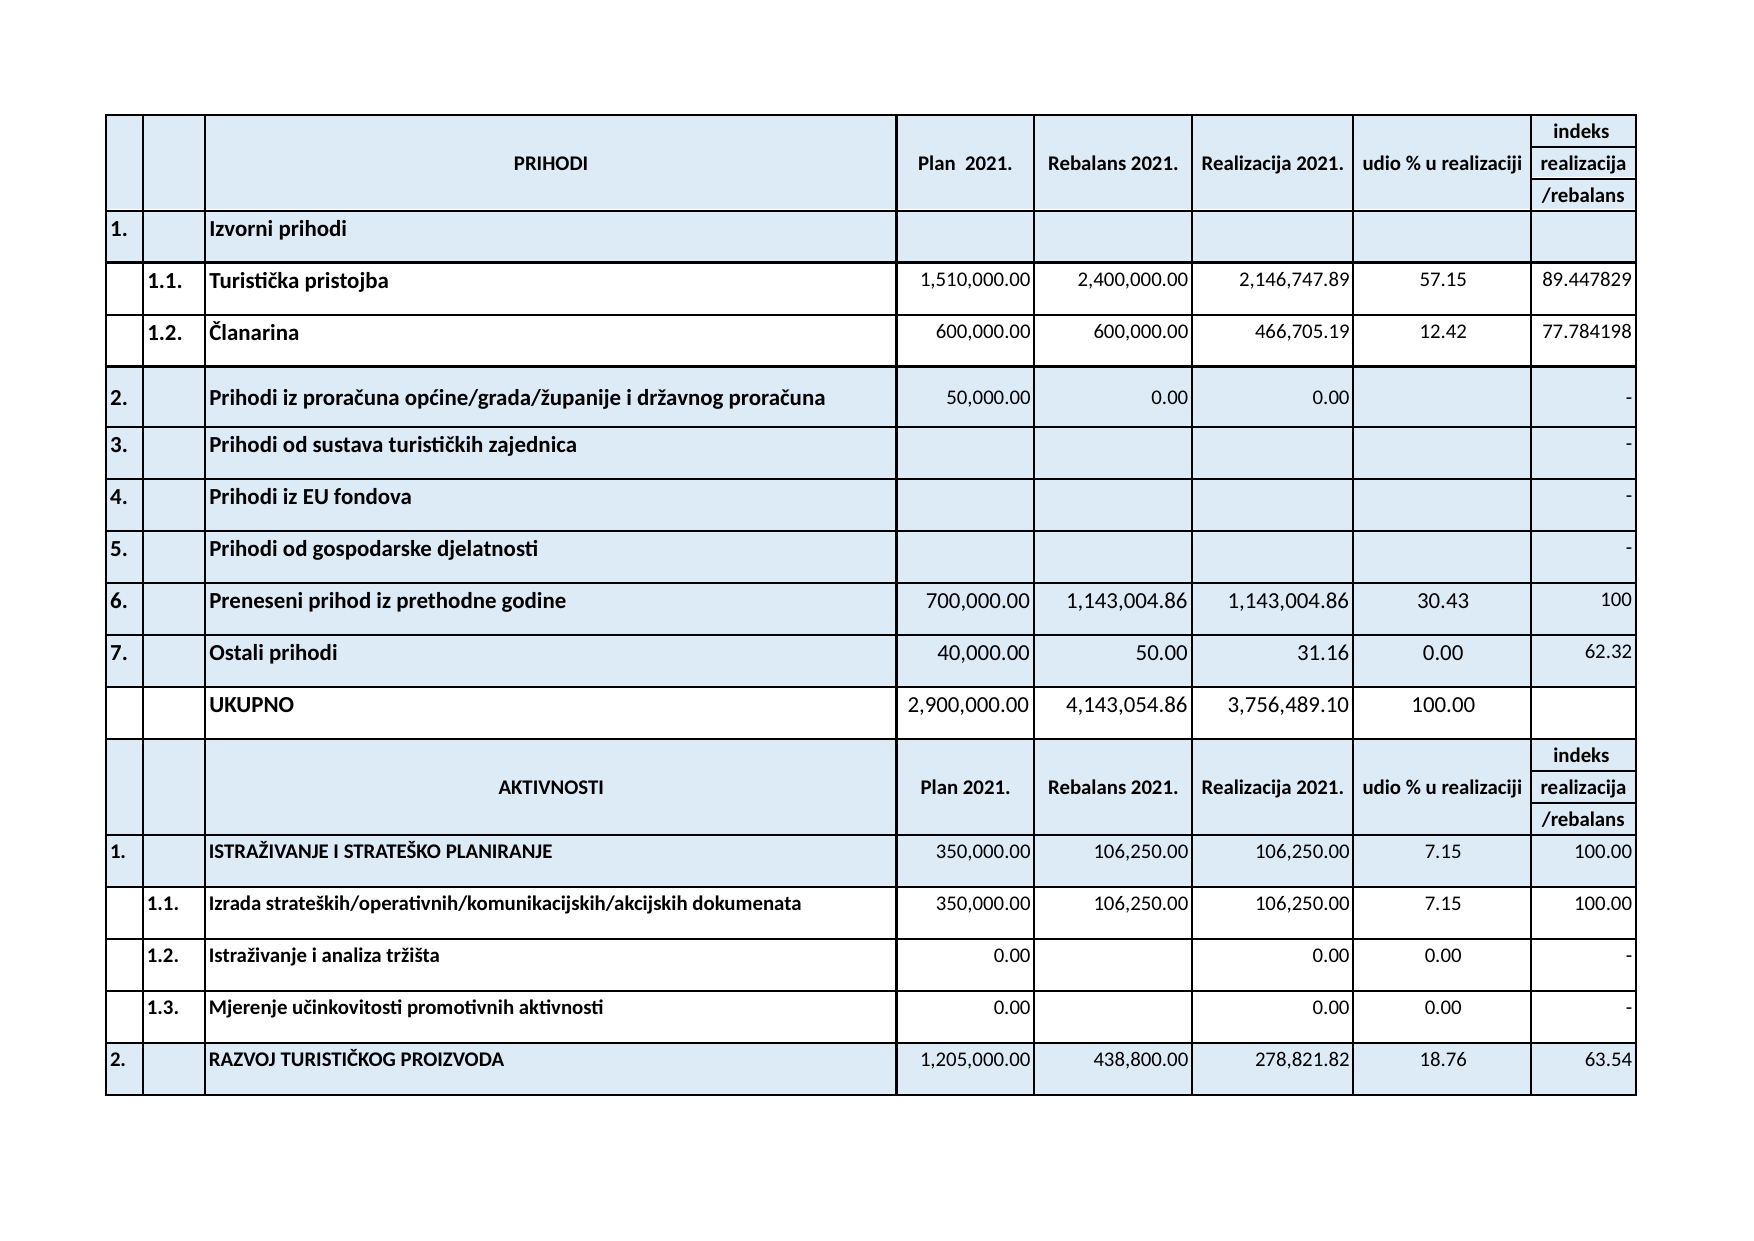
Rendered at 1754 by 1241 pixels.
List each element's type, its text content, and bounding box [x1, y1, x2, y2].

table_cell - [1532, 940, 1635, 990]
table_cell 350,000.00 [898, 836, 1033, 886]
table_cell 50,000.00 [898, 368, 1033, 426]
table_header [144, 116, 204, 209]
table_cell 2,900,000.00 [898, 688, 1033, 738]
table_cell 7.15 [1354, 836, 1530, 886]
table_cell 3. [107, 428, 142, 478]
table_cell [898, 532, 1033, 582]
table_cell 0.00 [1354, 940, 1530, 990]
table_cell 2,400,000.00 [1035, 264, 1191, 313]
table_cell ISTRAŽIVANJE I STRATEŠKO PLANIRANJE [206, 836, 895, 886]
table_cell - [1532, 532, 1635, 582]
table_header PRIHODI [206, 116, 895, 209]
table_cell - [1532, 480, 1635, 530]
table_cell 106,250.00 [1193, 836, 1352, 886]
table_cell [1035, 532, 1191, 582]
table_cell 2. [107, 368, 142, 426]
table_cell [1193, 532, 1352, 582]
table_cell Mjerenje učinkovitosti promotivnih aktivnosti [206, 992, 895, 1042]
table_cell 5. [107, 532, 142, 582]
table_cell 1,510,000.00 [898, 264, 1033, 313]
table_cell Prihodi iz EU fondova [206, 480, 895, 530]
table_cell 466,705.19 [1193, 316, 1352, 365]
table_cell [1354, 480, 1530, 530]
table_cell 89.447829 [1532, 264, 1635, 313]
table_header Plan 2021. [898, 116, 1033, 209]
table_cell 4. [107, 480, 142, 530]
table_cell 1.3. [144, 992, 204, 1042]
table_cell Prihodi iz proračuna općine/grada/županije i državnog proračuna [206, 368, 895, 426]
table_cell 18.76 [1354, 1044, 1530, 1094]
table_cell Realizacija 2021. [1193, 740, 1352, 834]
table_cell 57.15 [1354, 264, 1530, 313]
table_cell 3,756,489.10 [1193, 688, 1352, 738]
table_cell 40,000.00 [898, 636, 1033, 686]
table_cell 30.43 [1354, 584, 1530, 634]
table_cell [144, 584, 204, 634]
table_cell [1193, 480, 1352, 530]
table_cell [1035, 992, 1191, 1042]
table_cell - [1532, 992, 1635, 1042]
table_cell [898, 212, 1033, 261]
table_cell realizacija [1532, 148, 1635, 177]
table_cell [1193, 212, 1352, 261]
table_cell Rebalans 2021. [1035, 740, 1191, 834]
table_header Rebalans 2021. [1035, 116, 1191, 209]
table_cell [107, 888, 142, 938]
table_cell [1532, 212, 1635, 261]
table_cell [1532, 688, 1635, 738]
table_cell - [1532, 428, 1635, 478]
table_cell 0.00 [1354, 992, 1530, 1042]
table_cell [144, 740, 204, 834]
table_cell 278,821.82 [1193, 1044, 1352, 1094]
table_header Realizacija 2021. [1193, 116, 1352, 209]
table_cell 1,143,004.86 [1035, 584, 1191, 634]
table_cell 7. [107, 636, 142, 686]
table_cell [1035, 940, 1191, 990]
table_cell 1,205,000.00 [898, 1044, 1033, 1094]
table_cell 100.00 [1532, 836, 1635, 886]
table_cell 1,143,004.86 [1193, 584, 1352, 634]
table_cell 6. [107, 584, 142, 634]
table_cell Članarina [206, 316, 895, 365]
table_cell 100 [1532, 584, 1635, 634]
table_cell 0.00 [1354, 636, 1530, 686]
table_cell [1035, 480, 1191, 530]
table_cell RAZVOJ TURISTIČKOG PROIZVODA [206, 1044, 895, 1094]
table_cell 700,000.00 [898, 584, 1033, 634]
table_cell [1354, 532, 1530, 582]
table_cell [107, 992, 142, 1042]
table_cell [144, 1044, 204, 1094]
table_cell 12.42 [1354, 316, 1530, 365]
table_cell [1354, 368, 1530, 426]
table_cell AKTIVNOSTI [206, 740, 895, 834]
table_cell /rebalans [1532, 804, 1635, 834]
table_cell 0.00 [1035, 368, 1191, 426]
table_cell 106,250.00 [1035, 888, 1191, 938]
table_cell 0.00 [898, 940, 1033, 990]
table_cell 2. [107, 1044, 142, 1094]
table_cell /rebalans [1532, 180, 1635, 209]
table_cell [144, 532, 204, 582]
table_cell 0.00 [1193, 368, 1352, 426]
table_cell [1354, 428, 1530, 478]
table_cell [107, 940, 142, 990]
table_cell 1.2. [144, 940, 204, 990]
table_cell Ostali prihodi [206, 636, 895, 686]
table_cell 62.32 [1532, 636, 1635, 686]
table_cell [1035, 212, 1191, 261]
table_cell [107, 740, 142, 834]
table_cell 0.00 [1193, 992, 1352, 1042]
table_cell [144, 428, 204, 478]
table_cell [144, 368, 204, 426]
table_cell 1.2. [144, 316, 204, 365]
table_header [107, 116, 142, 209]
table_cell [107, 264, 142, 313]
table_cell 438,800.00 [1035, 1044, 1191, 1094]
table_cell - [1532, 368, 1635, 426]
table_cell [1193, 428, 1352, 478]
table_cell Prihodi od gospodarske djelatnosti [206, 532, 895, 582]
table_cell UKUPNO [206, 688, 895, 738]
table_cell 0.00 [1193, 940, 1352, 990]
table_cell [144, 636, 204, 686]
table_cell 31.16 [1193, 636, 1352, 686]
table_cell 1. [107, 836, 142, 886]
table_cell 1.1. [144, 888, 204, 938]
table_cell 2,146,747.89 [1193, 264, 1352, 313]
table_cell 1.1. [144, 264, 204, 313]
table_cell 50.00 [1035, 636, 1191, 686]
table_header udio % u realizaciji [1354, 116, 1530, 209]
table_cell [1354, 212, 1530, 261]
table_cell Plan 2021. [898, 740, 1033, 834]
table_cell Izvorni prihodi [206, 212, 895, 261]
table_cell indeks [1532, 740, 1635, 770]
table_cell Izrada strateških/operativnih/komunikacijskih/akcijskih dokumenata [206, 888, 895, 938]
table_cell [144, 480, 204, 530]
table_cell 77.784198 [1532, 316, 1635, 365]
table_cell realizacija [1532, 772, 1635, 802]
table_cell 600,000.00 [898, 316, 1033, 365]
table_cell 350,000.00 [898, 888, 1033, 938]
table_cell 0.00 [898, 992, 1033, 1042]
table_cell udio % u realizaciji [1354, 740, 1530, 834]
table_cell [107, 688, 142, 738]
table_cell [898, 480, 1033, 530]
table_cell [144, 688, 204, 738]
table_cell Istraživanje i analiza tržišta [206, 940, 895, 990]
table_cell [107, 316, 142, 365]
table_cell Preneseni prihod iz prethodne godine [206, 584, 895, 634]
table_cell [898, 428, 1033, 478]
table_cell 106,250.00 [1193, 888, 1352, 938]
table_cell 100.00 [1354, 688, 1530, 738]
table_cell 63.54 [1532, 1044, 1635, 1094]
table_cell [144, 836, 204, 886]
table_cell [1035, 428, 1191, 478]
table_cell 4,143,054.86 [1035, 688, 1191, 738]
table_cell 7.15 [1354, 888, 1530, 938]
table_cell 100.00 [1532, 888, 1635, 938]
table_cell Turistička pristojba [206, 264, 895, 313]
table_cell 600,000.00 [1035, 316, 1191, 365]
table_cell 106,250.00 [1035, 836, 1191, 886]
table_cell [144, 212, 204, 261]
table_cell Prihodi od sustava turističkih zajednica [206, 428, 895, 478]
table_header indeks [1532, 116, 1635, 146]
table_cell 1. [107, 212, 142, 261]
